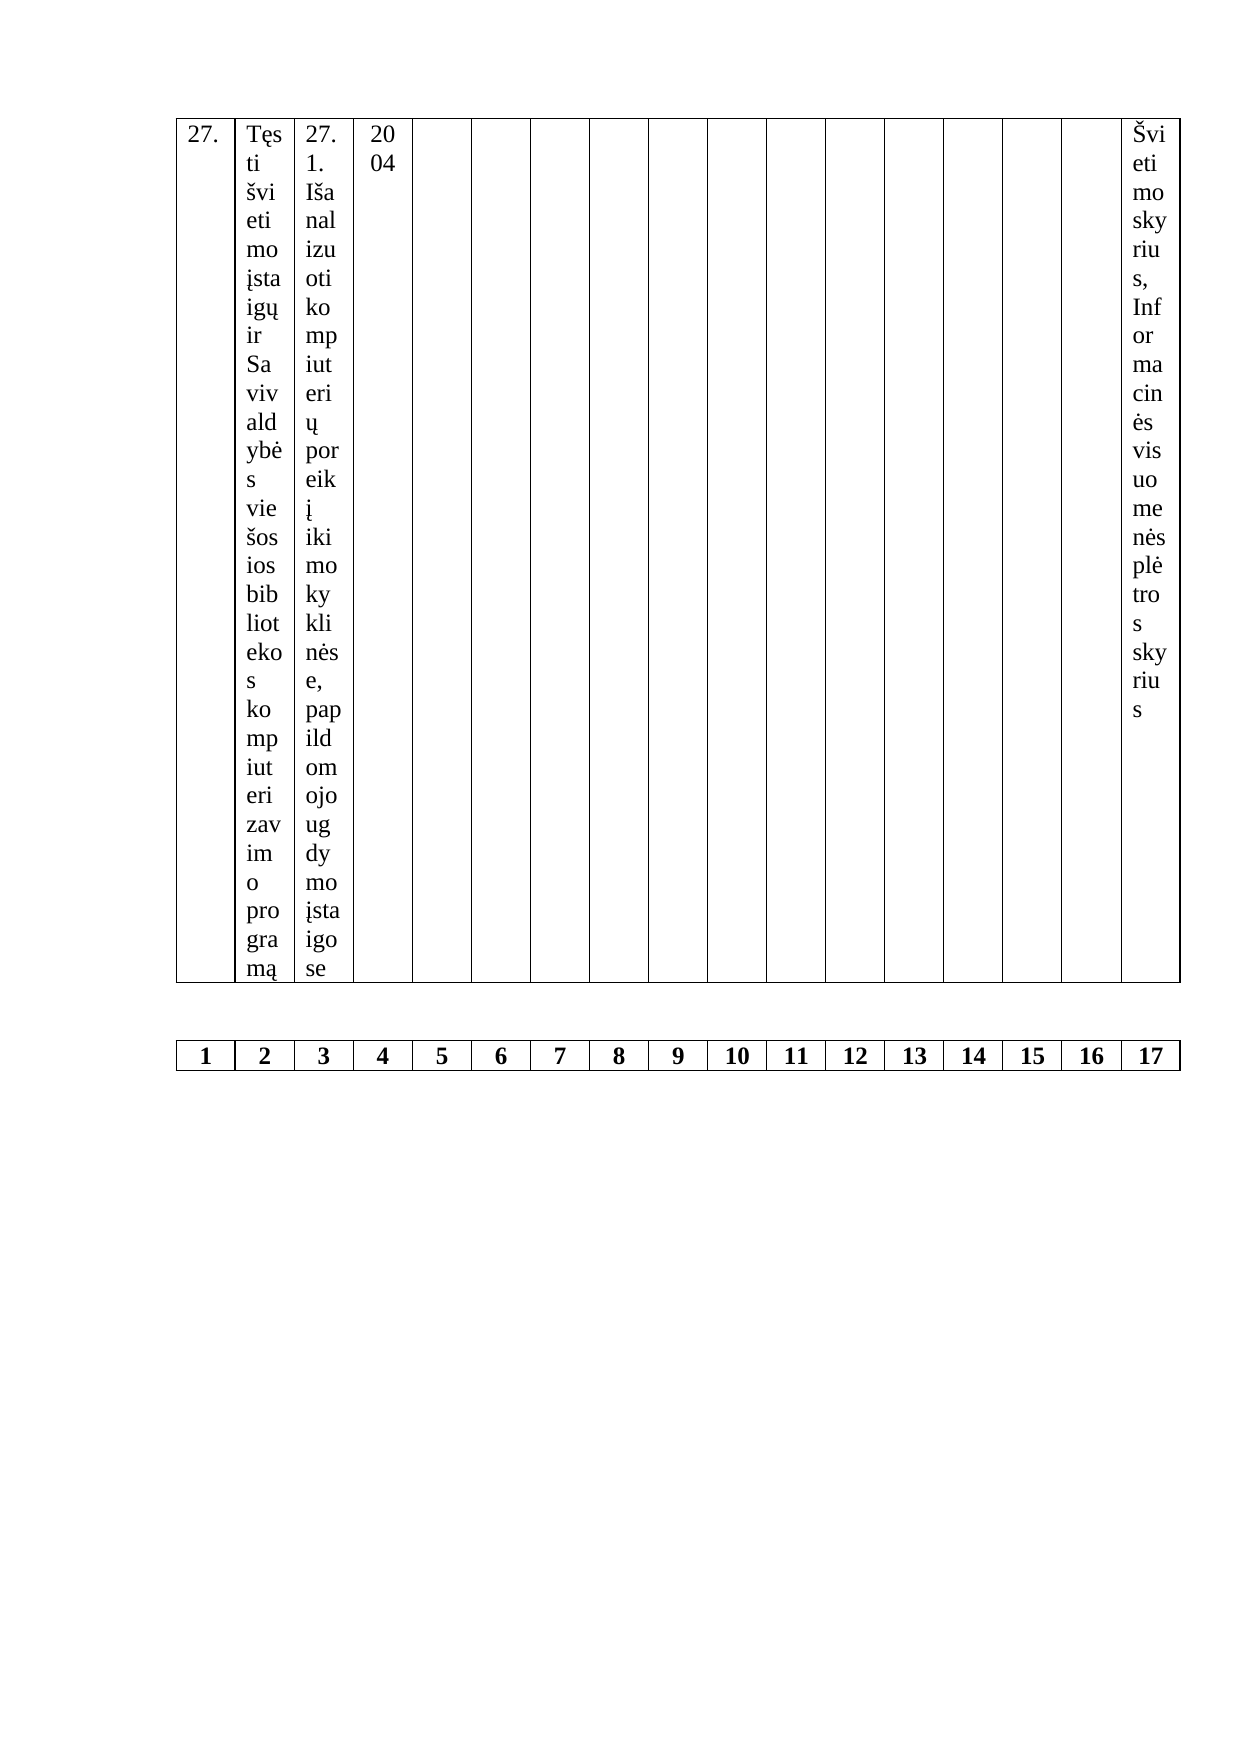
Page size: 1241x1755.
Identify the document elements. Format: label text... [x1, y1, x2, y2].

table_cell 4 [354, 1041, 412, 1070]
table_cell 9 [649, 1041, 707, 1070]
table_cell Tęsti švietimo įstaigų ir Savivaldybės viešosios bibliotekos kompiuterizavimo programą [236, 119, 294, 982]
table_cell [885, 119, 943, 982]
table_cell [708, 119, 766, 982]
table_cell 8 [590, 1041, 648, 1070]
table_cell 27. [177, 119, 234, 982]
table_cell 13 [885, 1041, 943, 1070]
table_cell 10 [708, 1041, 766, 1070]
table_cell 12 [826, 1041, 884, 1070]
table_cell 16 [1062, 1041, 1121, 1070]
table_cell [1003, 983, 1062, 1040]
table_cell [826, 119, 884, 982]
table_cell Švietimo skyrius, Informacinės visuomenės plėtros skyrius [1122, 119, 1179, 982]
table_cell [826, 983, 885, 1040]
table_cell 17 [1122, 1041, 1179, 1070]
table_cell 27.1. Išanalizuoti kompiuterių poreikį ikimokyklinėse, papildomojo ugdymo įstaigose [295, 119, 353, 982]
table_cell [649, 983, 707, 1040]
table_cell 11 [767, 1041, 825, 1070]
table_cell [530, 983, 589, 1040]
table_cell [1003, 119, 1061, 982]
table_cell 3 [295, 1041, 353, 1070]
table_cell [413, 119, 471, 982]
table_cell [471, 983, 530, 1040]
table_cell [294, 983, 353, 1040]
table_cell 2004 [354, 119, 412, 982]
table_cell [590, 119, 648, 982]
table_cell 2 [236, 1041, 294, 1070]
table_cell 5 [413, 1041, 471, 1070]
table_cell [589, 983, 648, 1040]
table_cell [235, 983, 294, 1040]
table_cell [944, 119, 1002, 982]
table_cell 6 [472, 1041, 530, 1070]
table_cell [767, 119, 825, 982]
table_cell [176, 983, 235, 1040]
table_cell [412, 983, 471, 1040]
table_cell [1121, 983, 1180, 1040]
table_cell [1062, 983, 1121, 1040]
table_cell 1 [177, 1041, 234, 1070]
table_cell 14 [944, 1041, 1002, 1070]
table_cell [649, 119, 707, 982]
table_cell [944, 983, 1003, 1040]
table_cell [767, 983, 826, 1040]
table_cell [1062, 119, 1121, 982]
table_cell [531, 119, 589, 982]
table_cell [708, 983, 767, 1040]
table_cell 15 [1003, 1041, 1061, 1070]
table_cell [885, 983, 944, 1040]
table_cell [353, 983, 412, 1040]
table_cell [472, 119, 530, 982]
table_cell 7 [531, 1041, 589, 1070]
